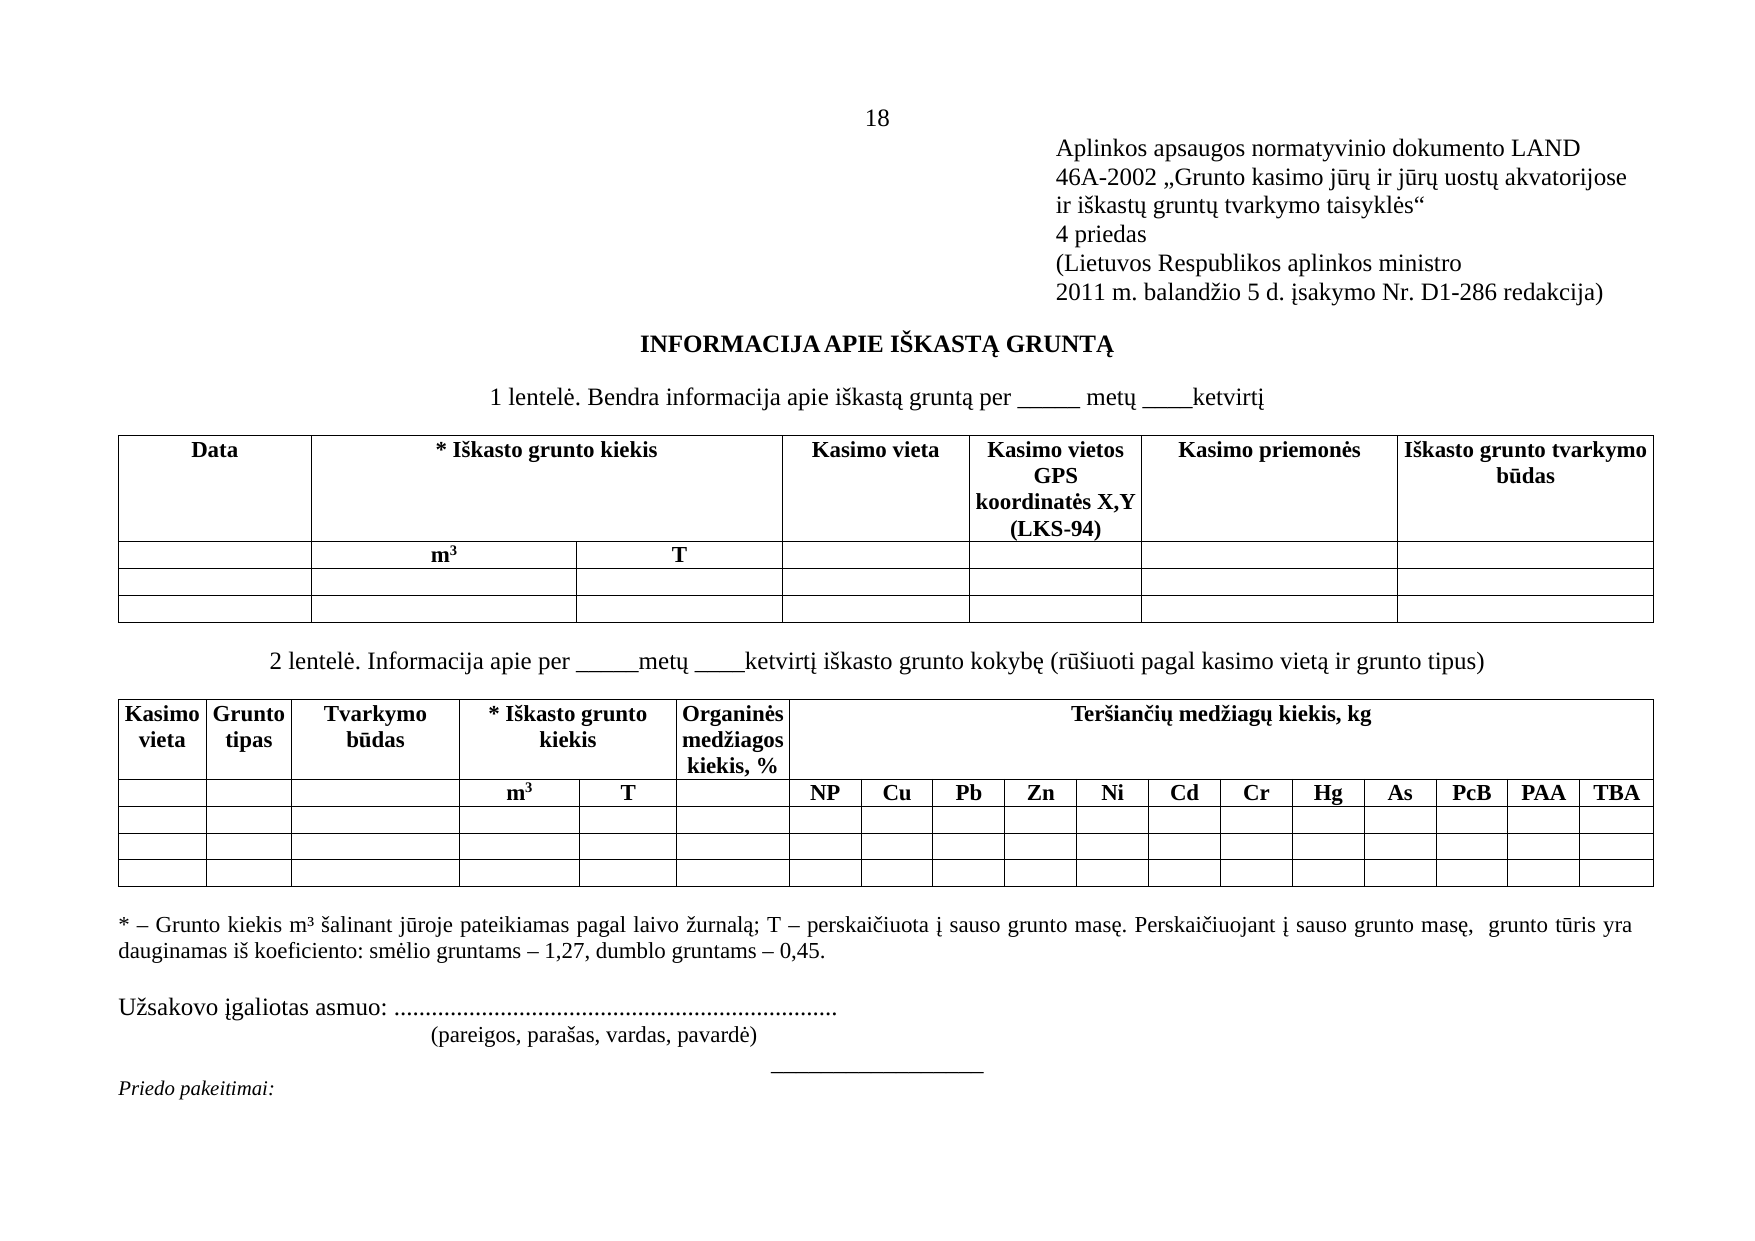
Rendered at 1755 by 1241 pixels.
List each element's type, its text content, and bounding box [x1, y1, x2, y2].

table_cell [580, 860, 676, 886]
text 2 lentelė. Informacija apie per _____metų ____ketvirtį iškasto grunto kokybę (rūšiuoti pagal kasimo vietą ir grunto tipus) [118, 646, 1636, 675]
table_cell [1365, 807, 1436, 832]
table_cell [1293, 807, 1364, 832]
table_header * Iškasto grunto kiekis [312, 436, 782, 541]
table_cell [1365, 834, 1436, 859]
table_cell [1437, 860, 1507, 886]
table_cell [119, 569, 311, 595]
table_cell [783, 569, 969, 595]
text INFORMACIJA APIE IŠKASTĄ GRUNTĄ [118, 329, 1636, 358]
table_cell Pb [933, 780, 1004, 806]
table_cell [1149, 860, 1220, 886]
table_cell [1398, 542, 1653, 568]
table_cell PcB [1437, 780, 1507, 806]
table_cell [292, 834, 459, 859]
table_cell Cr [1221, 780, 1292, 806]
table_cell [460, 807, 579, 832]
table_cell [862, 834, 932, 859]
table_header Data [119, 436, 311, 541]
table_cell Hg [1293, 780, 1364, 806]
table_cell [970, 596, 1141, 622]
table_cell [577, 596, 782, 622]
table_cell [1005, 834, 1076, 859]
text Aplinkos apsaugos normatyvinio dokumento LAND 46A-2002 „Grunto kasimo jūrų ir jūrų uostų akvatorijose ir iškastų gruntų tvarkymo taisyklės“ [1056, 133, 1636, 219]
table_cell [312, 569, 576, 595]
table_cell [1221, 860, 1292, 886]
table_cell T [577, 542, 782, 568]
table_cell [119, 780, 206, 806]
table_cell [292, 807, 459, 832]
text Užsakovo įgaliotas asmuo: ....................................................................... [118, 992, 1636, 1021]
table_cell [1221, 834, 1292, 859]
table_cell [1398, 596, 1653, 622]
text (pareigos, parašas, vardas, pavardė) [431, 1021, 1636, 1047]
table_cell Cu [862, 780, 932, 806]
table_cell TBA [1580, 780, 1653, 806]
table_cell [1142, 542, 1397, 568]
table_cell [677, 860, 789, 886]
table_cell [577, 569, 782, 595]
table_cell [1149, 807, 1220, 832]
table_cell [790, 860, 861, 886]
table_cell [292, 860, 459, 886]
table_cell [207, 834, 291, 859]
table_cell [1149, 834, 1220, 859]
table_cell [1580, 860, 1653, 886]
table_cell [862, 807, 932, 832]
table_cell [119, 596, 311, 622]
table_cell [677, 834, 789, 859]
table_cell [1580, 807, 1653, 832]
table_cell As [1365, 780, 1436, 806]
table_cell [1077, 860, 1148, 886]
table_cell [207, 807, 291, 832]
table_cell [207, 860, 291, 886]
table_cell Ni [1077, 780, 1148, 806]
table_cell [1005, 860, 1076, 886]
table_header Kasimo priemonės [1142, 436, 1397, 541]
table_header Kasimo vietos GPS koordinatės X,Y (LKS-94) [970, 436, 1141, 541]
table_cell [677, 807, 789, 832]
table_cell [1293, 860, 1364, 886]
table_cell [1077, 834, 1148, 859]
text 1 lentelė. Bendra informacija apie iškastą gruntą per _____ metų ____ketvirtį [118, 382, 1636, 411]
table_cell [970, 569, 1141, 595]
table_cell [1142, 596, 1397, 622]
table_cell [783, 596, 969, 622]
text 4 priedas [1056, 219, 1636, 248]
table_cell Zn [1005, 780, 1076, 806]
table_header Teršiančių medžiagų kiekis, kg [790, 700, 1653, 779]
table_header Kasimo vieta [783, 436, 969, 541]
table_cell [119, 542, 311, 568]
table_cell [970, 542, 1141, 568]
text 2011 m. balandžio 5 d. įsakymo Nr. D1-286 redakcija) [1056, 277, 1636, 305]
table_cell [119, 807, 206, 832]
table_cell T [580, 780, 676, 806]
table_cell [1077, 807, 1148, 832]
table_header Kasimo vieta [119, 700, 206, 779]
table_cell [677, 780, 789, 806]
table_cell [1437, 807, 1507, 832]
table_cell [783, 542, 969, 568]
table_cell [790, 834, 861, 859]
text (Lietuvos Respublikos aplinkos ministro [1056, 248, 1636, 277]
table_cell [207, 780, 291, 806]
table_header Iškasto grunto tvarkymo būdas [1398, 436, 1653, 541]
text Priedo pakeitimai: [118, 1076, 1636, 1100]
table_header * Iškasto grunto kiekis [460, 700, 676, 779]
table_cell [933, 860, 1004, 886]
text _________________ [118, 1047, 1636, 1076]
table_cell [933, 834, 1004, 859]
table_header Tvarkymo būdas [292, 700, 459, 779]
table_cell [1508, 860, 1579, 886]
table_cell [933, 807, 1004, 832]
table_cell [580, 807, 676, 832]
table_cell [1580, 834, 1653, 859]
table_cell [460, 860, 579, 886]
text * – Grunto kiekis m³ šalinant jūroje pateikiamas pagal laivo žurnalą; T – perskaičiuota į sauso grunto masę. Perskaičiuojant į sauso grunto masę, grunto tūris yra dauginamas iš koeficiento: smėlio gruntams – 1,27, dumblo gruntams – 0,45. [118, 911, 1636, 963]
table_cell [790, 807, 861, 832]
table_cell [119, 860, 206, 886]
table_cell [1142, 569, 1397, 595]
table_cell [1508, 807, 1579, 832]
table_cell [1508, 834, 1579, 859]
table_header Grunto tipas [207, 700, 291, 779]
table_cell [119, 834, 206, 859]
table_cell [292, 780, 459, 806]
table_header Organinės medžiagos kiekis, % [677, 700, 789, 779]
table_cell Cd [1149, 780, 1220, 806]
table_cell [460, 834, 579, 859]
table_cell [1221, 807, 1292, 832]
table_cell [1365, 860, 1436, 886]
table_cell NP [790, 780, 861, 806]
table_cell [580, 834, 676, 859]
table_cell m3 [460, 780, 579, 806]
table_cell [1398, 569, 1653, 595]
table_cell m3 [312, 542, 576, 568]
table_cell [1293, 834, 1364, 859]
table_cell [862, 860, 932, 886]
table_cell [312, 596, 576, 622]
table_cell [1437, 834, 1507, 859]
table_cell PAA [1508, 780, 1579, 806]
table_cell [1005, 807, 1076, 832]
